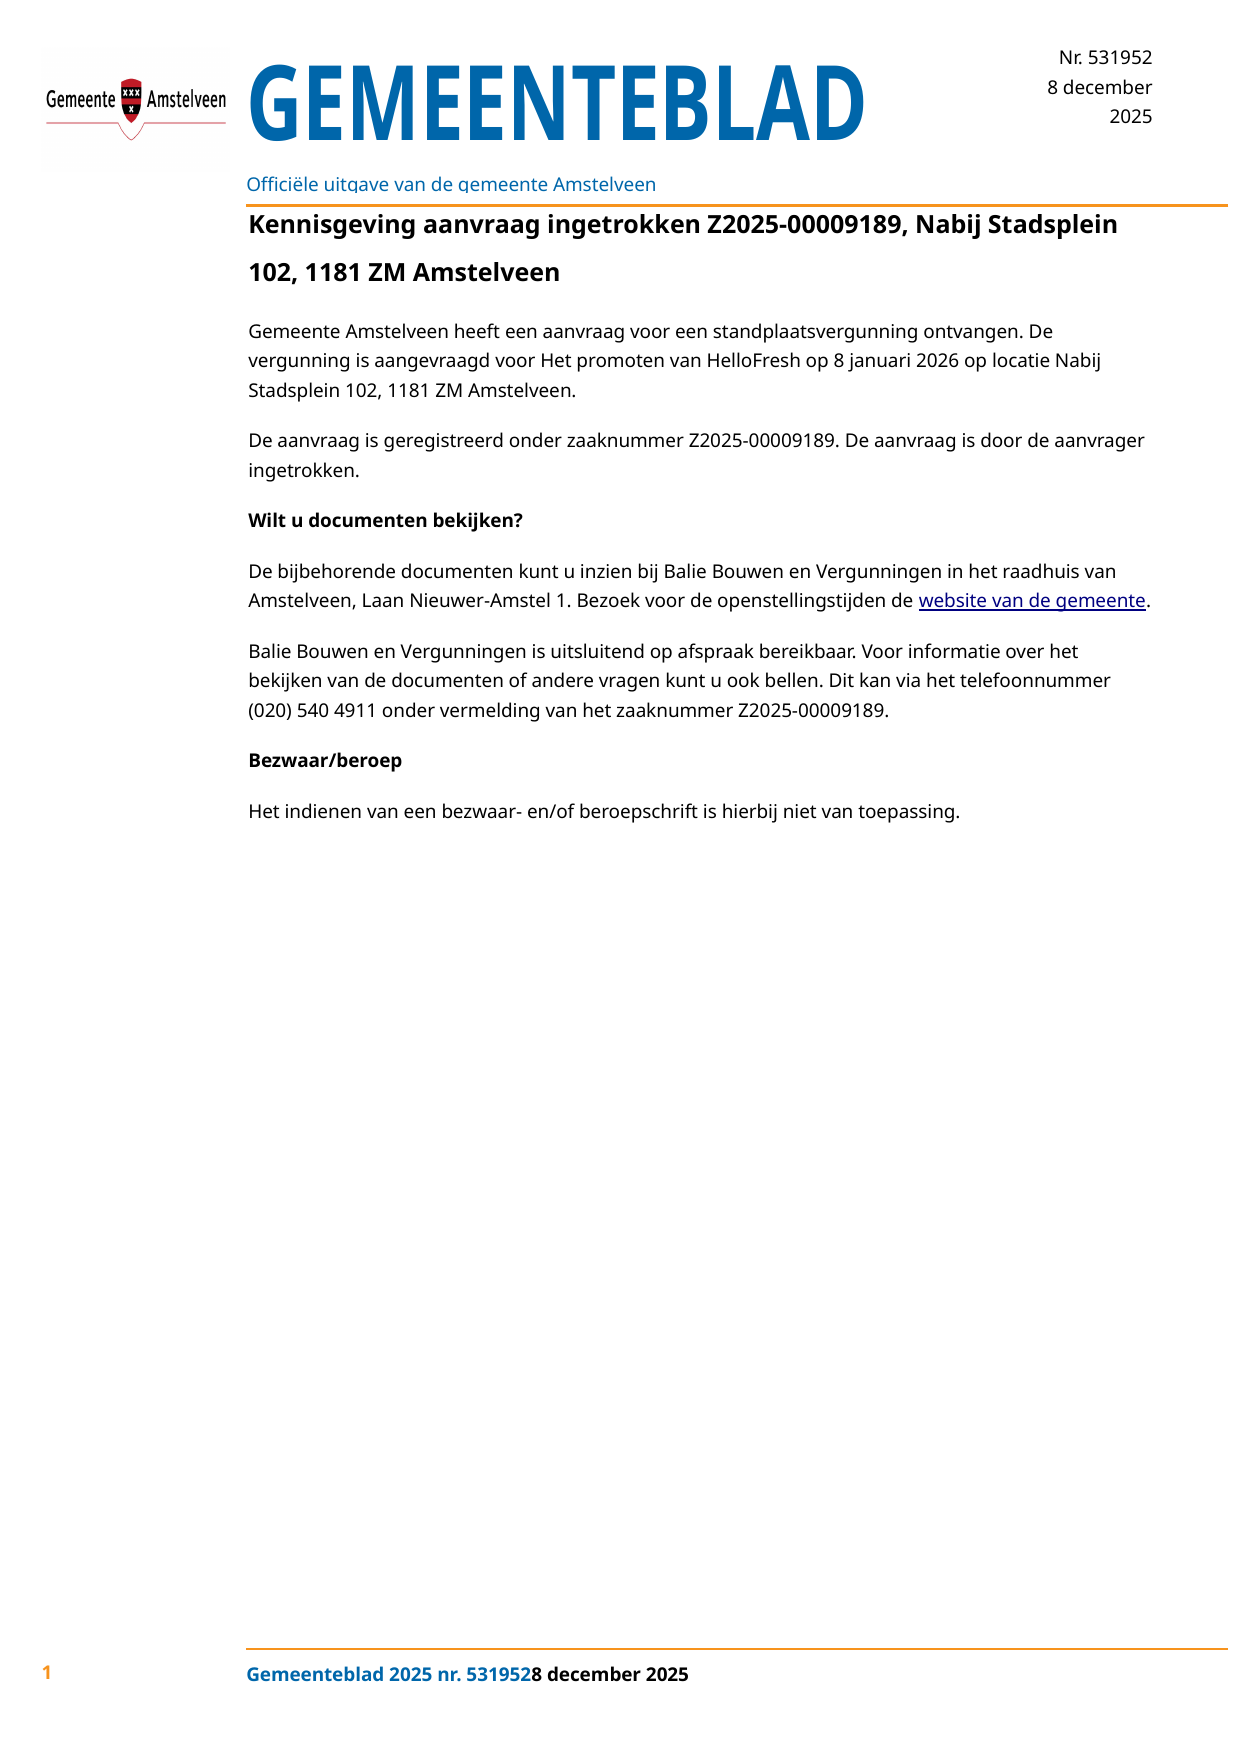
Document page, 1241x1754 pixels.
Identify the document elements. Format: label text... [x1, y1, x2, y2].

text Wilt u documenten bekijken? [248, 507, 1152, 533]
picture [41, 47, 231, 172]
text De aanvraag is geregistreerd onder zaaknummer Z2025-00009189. De aanvraag is door de aanvrager ingetrokken. [248, 427, 1152, 483]
text Het indienen van een bezwaar- en/of beroepschrift is hierbij niet van toepassing. [248, 798, 1152, 824]
text Kennisgeving aanvraag ingetrokken Z2025-00009189, Nabij Stadsplein 102, 1181 ZM Amstelveen [248, 207, 1152, 288]
text Gemeente Amstelveen heeft een aanvraag voor een standplaatsvergunning ontvangen. De vergunning is aangevraagd voor Het promoten van HelloFresh op 8 januari 2026 op locatie Nabij Stadsplein 102, 1181 ZM Amstelveen. [248, 318, 1152, 403]
text De bijbehorende documenten kunt u inzien bij Balie Bouwen en Vergunningen in het raadhuis van Amstelveen, Laan Nieuwer-Amstel 1. Bezoek voor de openstellingstijden de website van de gemeente. [248, 558, 1152, 613]
text Balie Bouwen en Vergunningen is uitsluitend op afspraak bereikbaar. Voor informatie over het bekijken van de documenten of andere vragen kunt u ook bellen. Dit kan via het telefoonnummer (020) 540 4911 onder vermelding van het zaaknummer Z2025-00009189. [248, 638, 1152, 723]
text Bezwaar/beroep [248, 747, 1152, 773]
